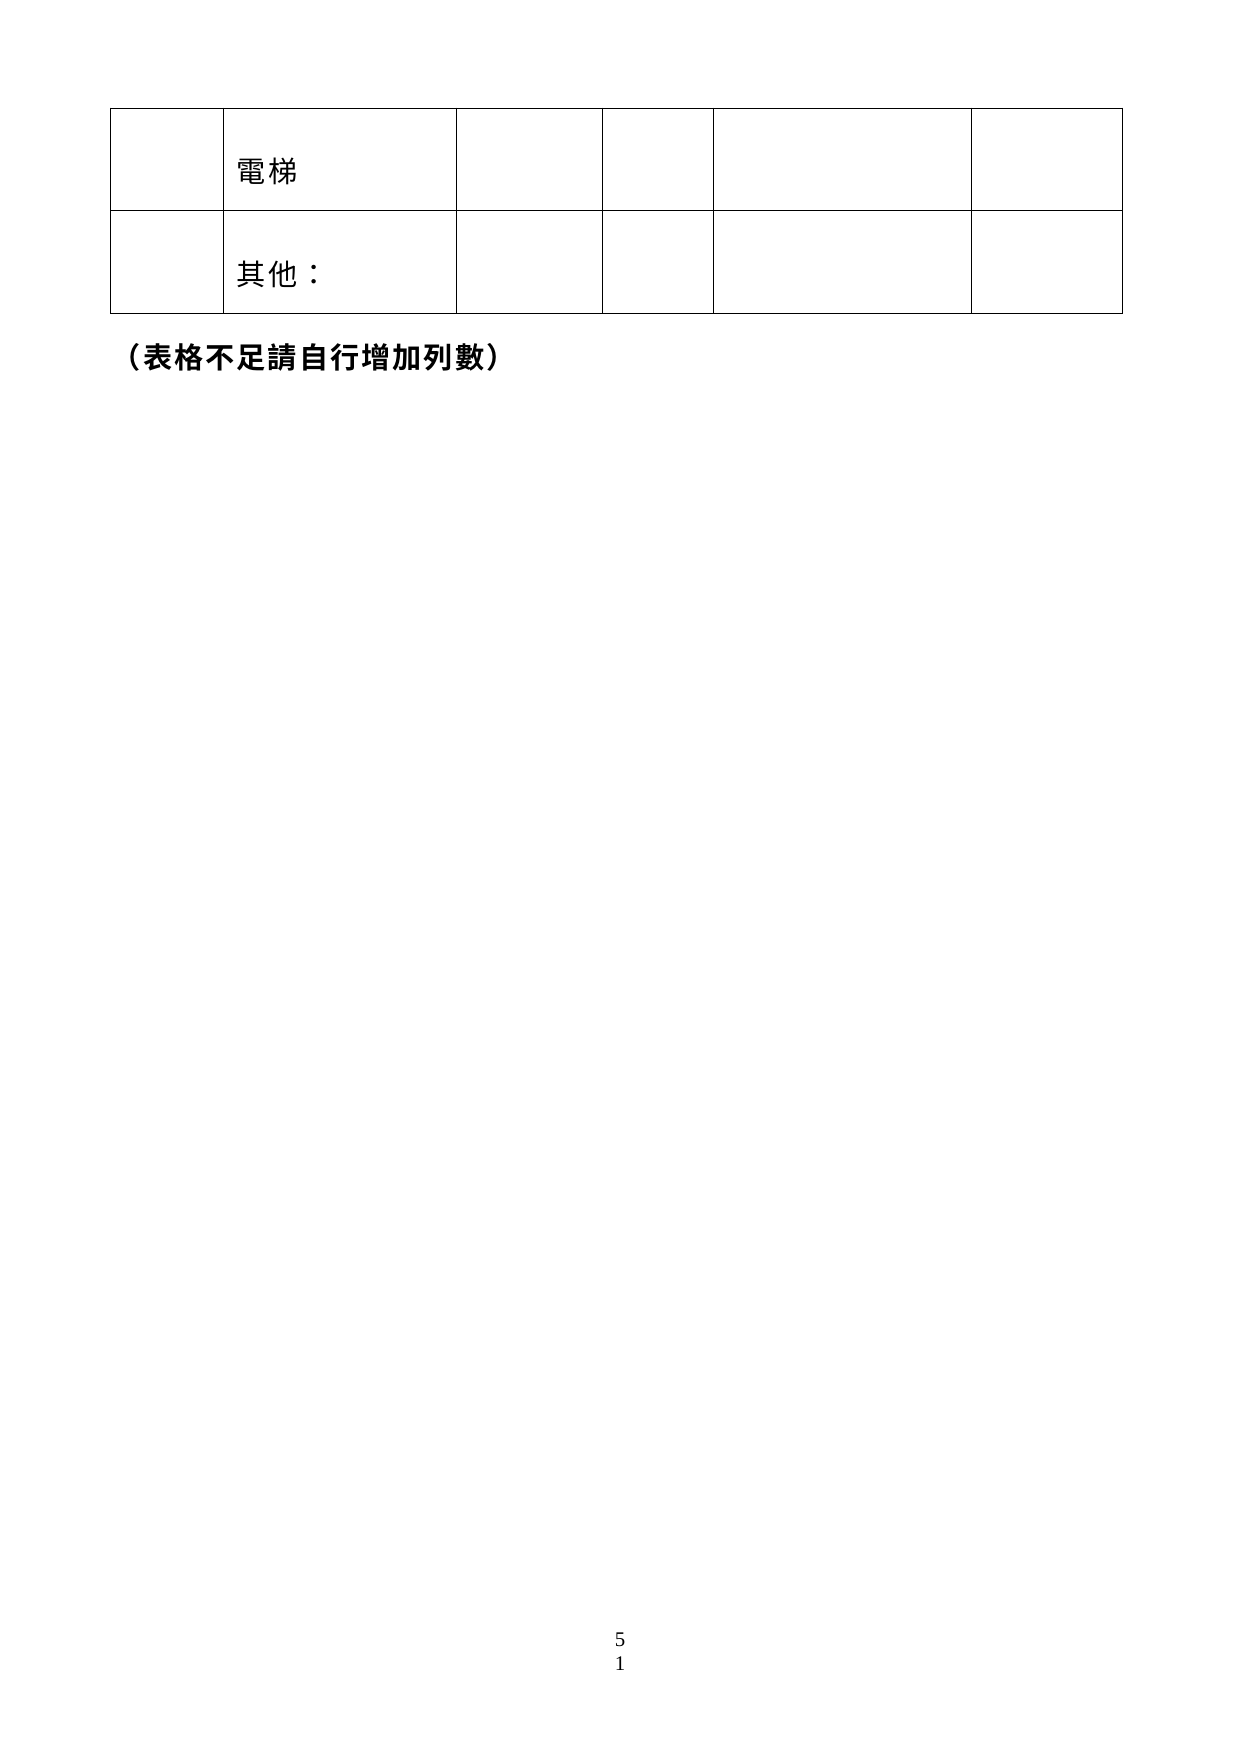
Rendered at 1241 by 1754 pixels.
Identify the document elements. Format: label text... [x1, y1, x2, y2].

table_cell [457, 109, 602, 210]
table_cell 電梯 [224, 109, 456, 210]
table_cell 其他： [224, 211, 456, 313]
table_cell [111, 211, 223, 313]
table_cell [457, 211, 602, 313]
table_cell [603, 211, 713, 313]
table_cell [714, 211, 971, 313]
table_cell [972, 211, 1122, 313]
table_cell [111, 109, 223, 210]
table_cell [603, 109, 713, 210]
table_cell [714, 109, 971, 210]
text （表格不足請自行增加列數） [111, 314, 1121, 376]
table_cell [972, 109, 1122, 210]
